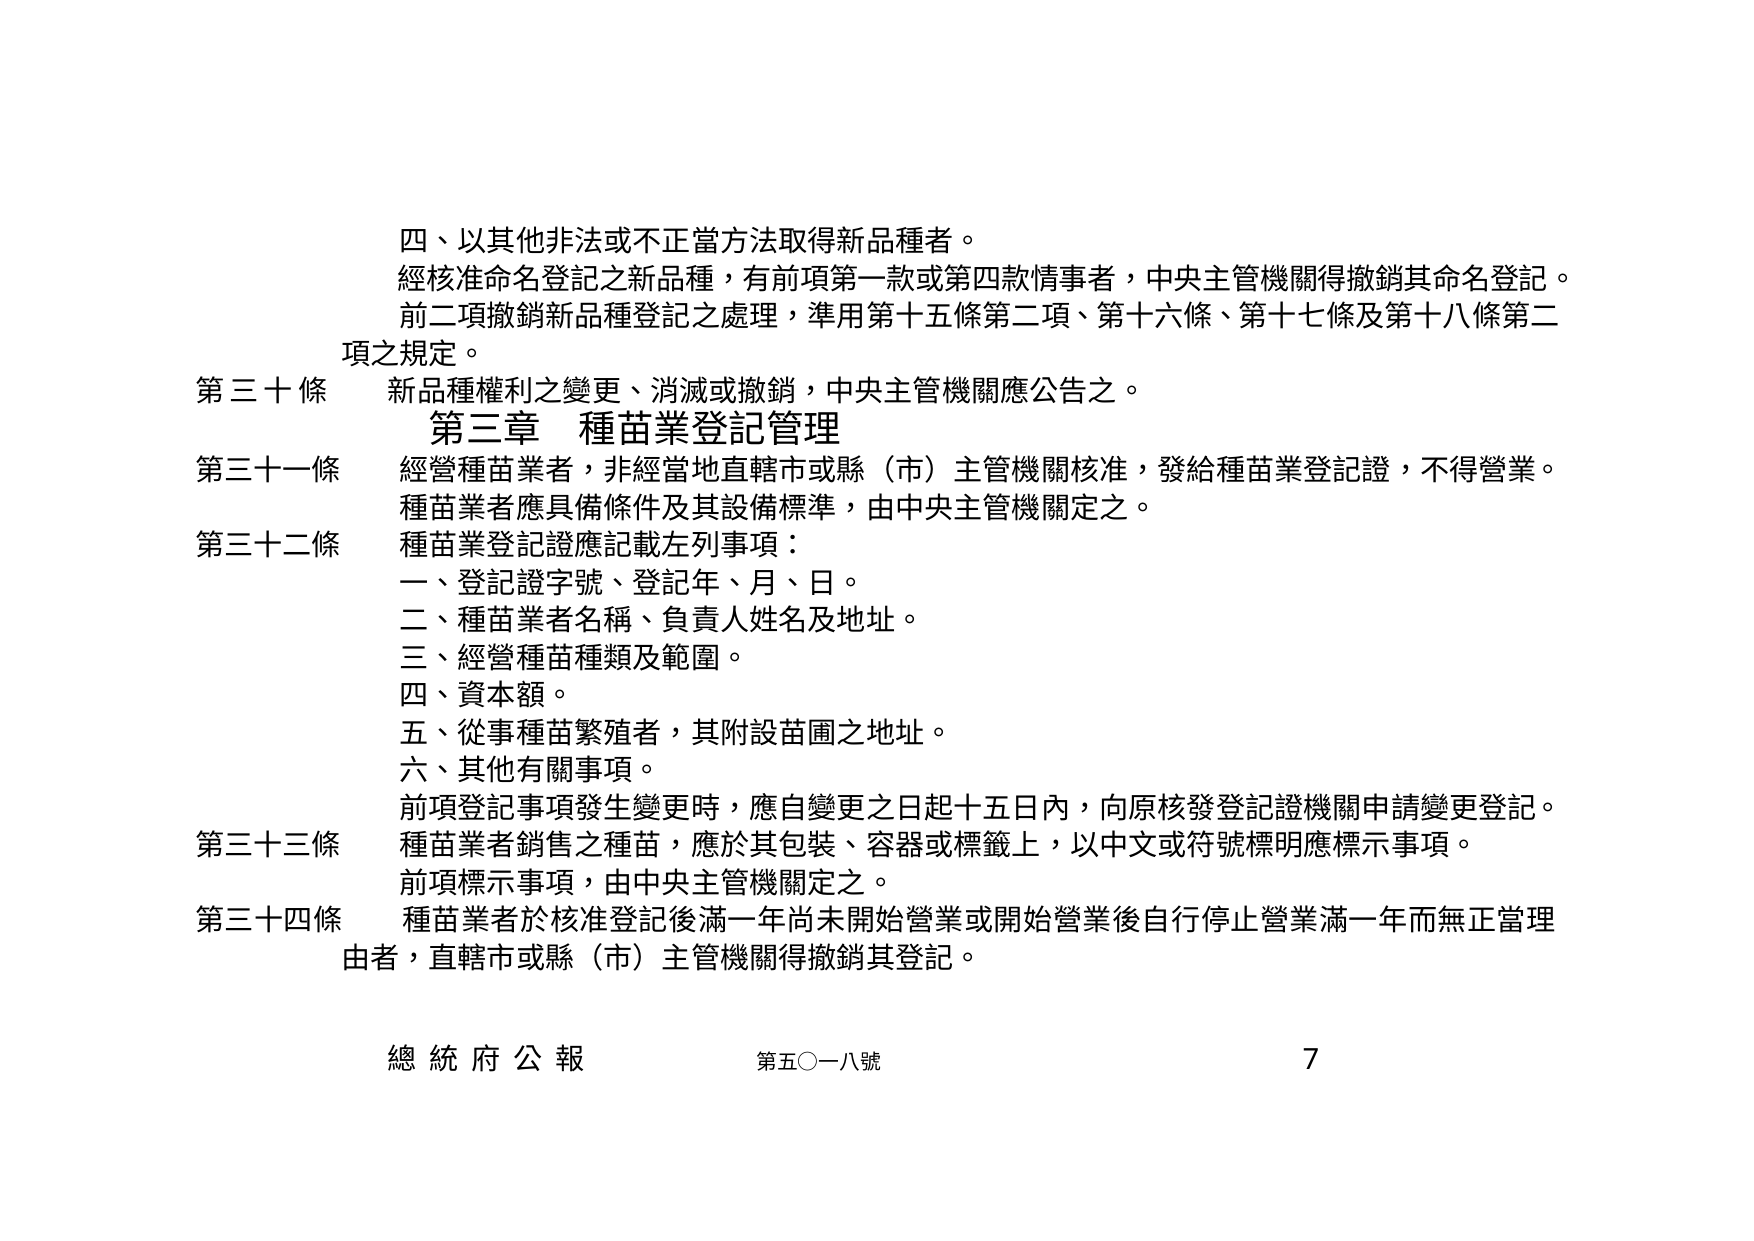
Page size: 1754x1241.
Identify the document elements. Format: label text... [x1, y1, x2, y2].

text 第三十條 新品種權利之變更、消滅或撤銷，中央主管機關應公告之。 [195, 372, 1559, 409]
text 前項標示事項，由中央主管機關定之。 [341, 863, 1559, 901]
text 第三十四條 種苗業者於核准登記後滿一年尚未開始營業或開始營業後自行停止營業滿一年而無正當理由者，直轄市或縣（市）主管機關得撤銷其登記。 [195, 901, 1559, 976]
text 第三十一條 經營種苗業者，非經當地直轄市或縣（市）主管機關核准，發給種苗業登記證，不得營業。 [195, 451, 1559, 488]
text 一、登記證字號、登記年、月、日。 [399, 563, 1559, 601]
text 第三十三條 種苗業者銷售之種苗，應於其包裝、容器或標籤上，以中文或符號標明應標示事項。 [195, 826, 1559, 863]
text 四、以其他非法或不正當方法取得新品種者。 [399, 222, 1559, 259]
text 四、資本額。 [399, 676, 1559, 713]
text 經核准命名登記之新品種，有前項第一款或第四款情事者，中央主管機關得撤銷其命名登記。 [341, 259, 1559, 297]
text 五、從事種苗繁殖者，其附設苗圃之地址。 [399, 713, 1559, 751]
text 三、經營種苗種類及範圍。 [399, 638, 1559, 676]
text 種苗業者應具備條件及其設備標準，由中央主管機關定之。 [341, 488, 1559, 526]
text 前項登記事項發生變更時，應自變更之日起十五日內，向原核發登記證機關申請變更登記。 [341, 788, 1559, 826]
text 第三章 種苗業登記管理 [428, 409, 1559, 451]
text 第三十二條 種苗業登記證應記載左列事項： [195, 526, 1559, 563]
text 六、其他有關事項。 [399, 751, 1559, 788]
text 二、種苗業者名稱、負責人姓名及地址。 [399, 601, 1559, 638]
text 前二項撤銷新品種登記之處理，準用第十五條第二項、第十六條、第十七條及第十八條第二項之規定。 [341, 297, 1559, 372]
